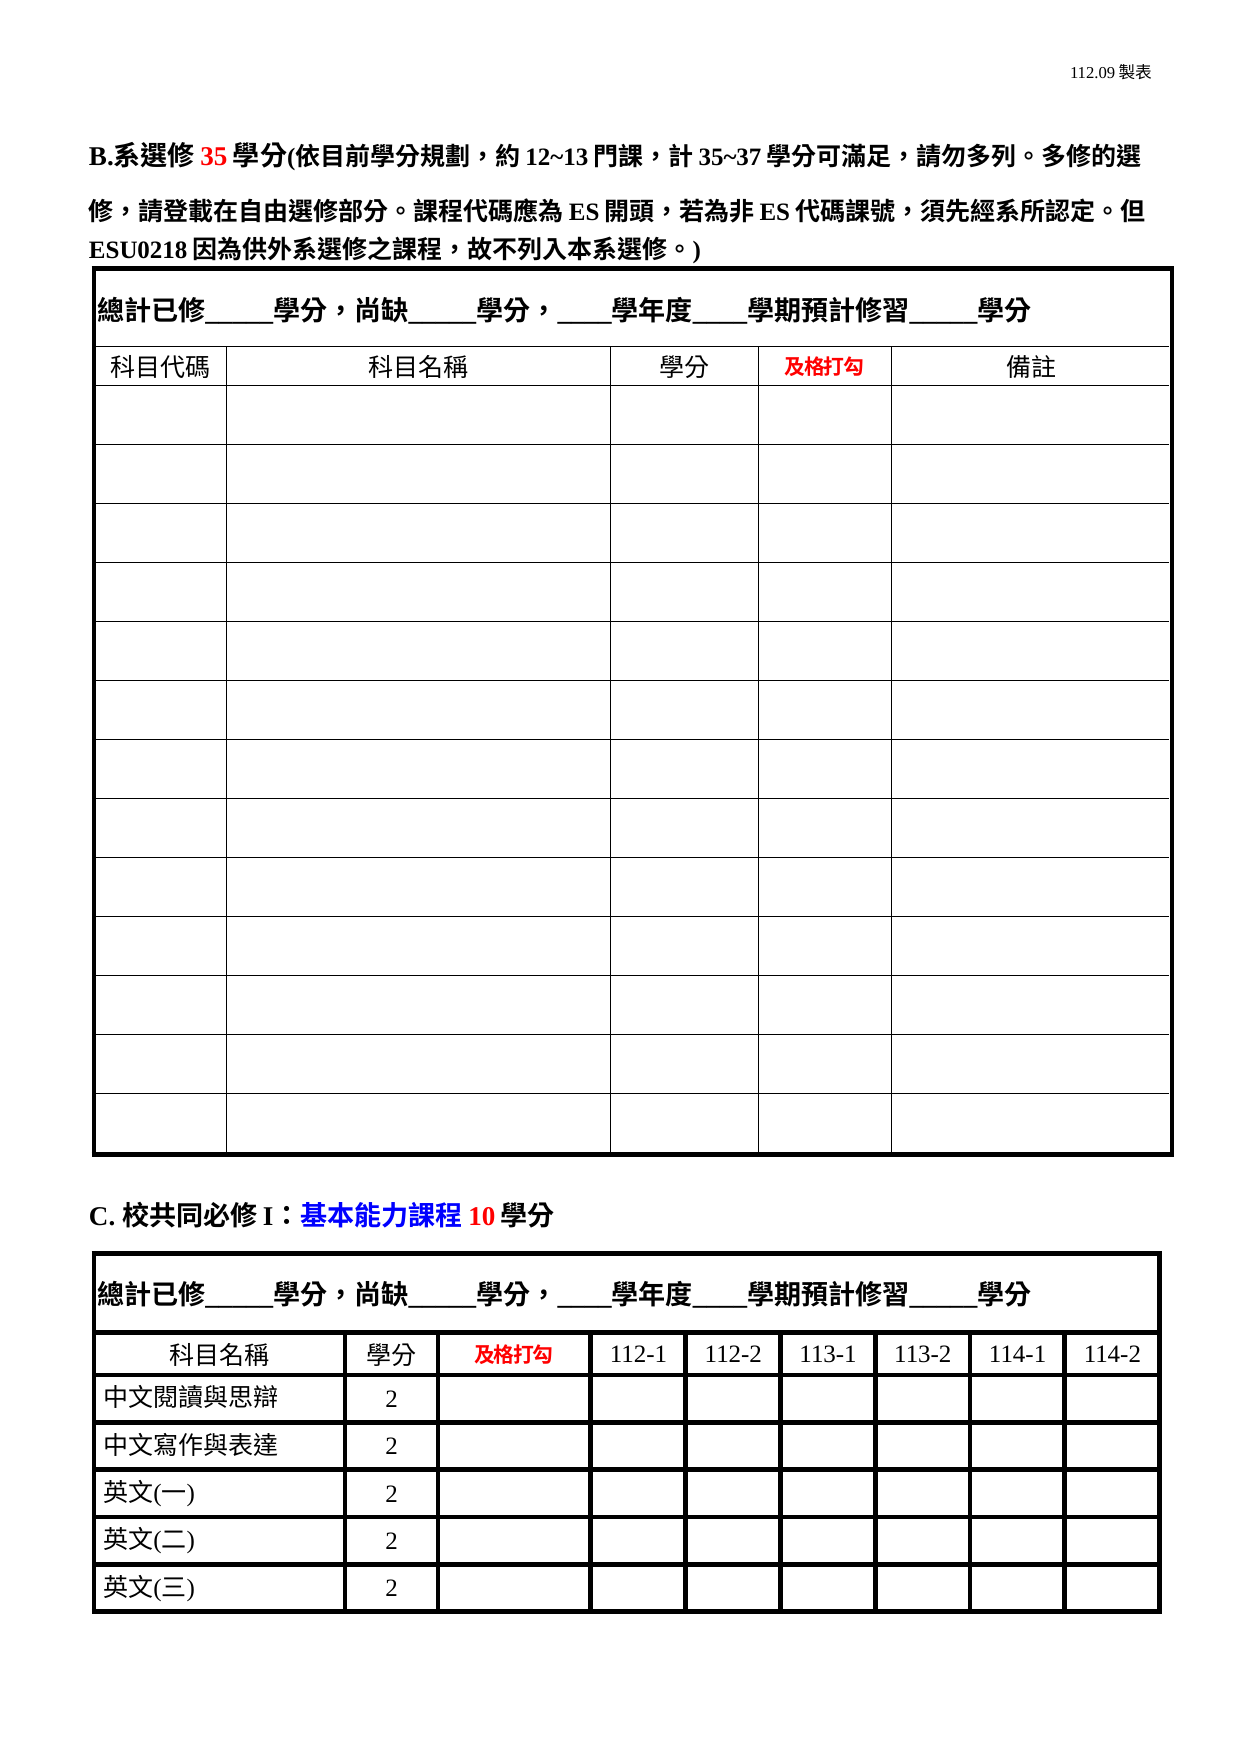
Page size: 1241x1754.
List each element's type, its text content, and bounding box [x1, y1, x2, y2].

table_cell [892, 975, 1170, 1034]
table_cell [440, 1519, 588, 1562]
table_cell [611, 563, 758, 621]
table_cell [759, 445, 891, 503]
table_cell [96, 917, 226, 975]
table_cell [878, 1519, 968, 1562]
table_cell [96, 622, 226, 680]
table_cell [688, 1567, 778, 1609]
table_cell [96, 386, 226, 443]
table_cell [611, 681, 758, 739]
table_cell [878, 1567, 968, 1609]
table_cell [1067, 1472, 1157, 1514]
table_cell [611, 799, 758, 857]
table_cell [96, 563, 226, 621]
table_cell 中文閱讀與思辯 [96, 1377, 343, 1420]
table_cell 備註 [892, 346, 1170, 384]
table_cell 科目名稱 [96, 1335, 343, 1373]
table_cell [759, 1094, 891, 1152]
table_cell [688, 1519, 778, 1562]
table_cell [972, 1425, 1062, 1467]
table_cell [227, 563, 610, 621]
table_header 總計已修_____學分，尚缺_____學分，____學年度____學期預計修習_____學分 [96, 271, 1170, 346]
table_cell [878, 1472, 968, 1514]
table_cell [783, 1519, 873, 1562]
table_cell [227, 504, 610, 562]
text C. 校共同必修I：基本能力課程10學分 [89, 1176, 1152, 1251]
table_cell 114-2 [1067, 1335, 1157, 1373]
table_cell [611, 858, 758, 916]
table_cell [972, 1377, 1062, 1420]
table_cell [611, 917, 758, 975]
table_cell [688, 1377, 778, 1420]
table_cell [892, 739, 1170, 798]
table_cell [783, 1425, 873, 1467]
table_cell [96, 445, 226, 503]
table_cell [611, 386, 758, 443]
table_cell [611, 976, 758, 1034]
table_cell [759, 740, 891, 798]
table_cell 2 [347, 1567, 436, 1609]
table_cell [759, 386, 891, 443]
table_cell [227, 858, 610, 916]
table_cell 113-1 [783, 1335, 873, 1373]
table_cell 2 [347, 1425, 436, 1467]
table_cell 112-1 [593, 1335, 683, 1373]
table_cell [227, 740, 610, 798]
table_cell [440, 1567, 588, 1609]
table_cell 2 [347, 1519, 436, 1562]
table_cell [96, 799, 226, 857]
table_cell [892, 444, 1170, 503]
table_cell 112-2 [688, 1335, 778, 1373]
table_cell 科目名稱 [227, 347, 610, 384]
table_cell [227, 799, 610, 857]
table_cell [227, 917, 610, 975]
table_cell [96, 681, 226, 739]
table_cell [1067, 1425, 1157, 1467]
table_cell [892, 503, 1170, 562]
table_cell [892, 385, 1170, 443]
table_cell [611, 622, 758, 680]
table_cell [759, 799, 891, 857]
table_cell [611, 1094, 758, 1152]
table_cell [440, 1425, 588, 1467]
table_cell [227, 386, 610, 443]
table_cell [440, 1377, 588, 1420]
table_cell [227, 445, 610, 503]
table_cell [892, 857, 1170, 916]
table_cell [759, 681, 891, 739]
table_cell [892, 562, 1170, 621]
table_cell [759, 622, 891, 680]
table_cell [759, 1035, 891, 1093]
table_cell [759, 858, 891, 916]
table_cell [783, 1472, 873, 1514]
table_cell 學分 [611, 347, 758, 384]
table_cell [892, 1034, 1170, 1093]
table_cell [593, 1519, 683, 1562]
text B.系選修35學分(依目前學分規劃，約12~13門課，計35~37學分可滿足，請勿多列。多修的選修，請登載在自由選修部分。課程代碼應為ES開頭，若為非ES代碼課號，須先經系所認定。但ESU0218因為供外系選修之課程，故不列入本系選修。) [89, 116, 1152, 266]
table_cell [96, 1035, 226, 1093]
table_cell [593, 1425, 683, 1467]
table_cell [972, 1472, 1062, 1514]
table_cell [96, 1094, 226, 1152]
table_cell [688, 1472, 778, 1514]
table_cell [593, 1567, 683, 1609]
table_cell [759, 563, 891, 621]
table_cell [759, 917, 891, 975]
table_cell [227, 681, 610, 739]
table_cell 及格打勾 [759, 347, 891, 384]
table_cell [593, 1472, 683, 1514]
table_cell [688, 1425, 778, 1467]
table_cell 英文(一) [96, 1472, 343, 1514]
table_cell [96, 504, 226, 562]
table_cell [593, 1377, 683, 1420]
table_cell [96, 976, 226, 1034]
table_header 總計已修_____學分，尚缺_____學分，____學年度____學期預計修習_____學分 [96, 1256, 1157, 1330]
table_cell [783, 1567, 873, 1609]
table_cell [783, 1377, 873, 1420]
table_cell [227, 1094, 610, 1152]
table_cell [892, 916, 1170, 975]
table_cell [227, 622, 610, 680]
table_cell [1067, 1377, 1157, 1420]
table_cell [972, 1567, 1062, 1609]
table_cell [1067, 1519, 1157, 1562]
table_cell [878, 1425, 968, 1467]
table_cell [611, 504, 758, 562]
table_cell 英文(二) [96, 1519, 343, 1562]
table_cell 中文寫作與表達 [96, 1425, 343, 1467]
table_cell [972, 1519, 1062, 1562]
table_cell [1067, 1567, 1157, 1609]
table_cell 及格打勾 [440, 1335, 588, 1373]
table_cell [96, 740, 226, 798]
table_cell [759, 504, 891, 562]
table_cell [611, 740, 758, 798]
table_cell [759, 976, 891, 1034]
table_cell 2 [347, 1472, 436, 1514]
table_cell [227, 1035, 610, 1093]
table_cell [892, 680, 1170, 739]
table_cell [96, 858, 226, 916]
table_cell 114-1 [972, 1335, 1062, 1373]
table_cell 科目代碼 [96, 347, 226, 384]
table_cell [878, 1377, 968, 1420]
table_cell [892, 1093, 1170, 1152]
table_cell 113-2 [878, 1335, 968, 1373]
table_cell [227, 976, 610, 1034]
table_cell 英文(三) [96, 1567, 343, 1609]
table_cell 學分 [347, 1335, 436, 1373]
table_cell [892, 798, 1170, 857]
table_cell [892, 621, 1170, 680]
table_cell [611, 445, 758, 503]
table_cell [440, 1472, 588, 1514]
table_cell 2 [347, 1377, 436, 1420]
table_cell [611, 1035, 758, 1093]
